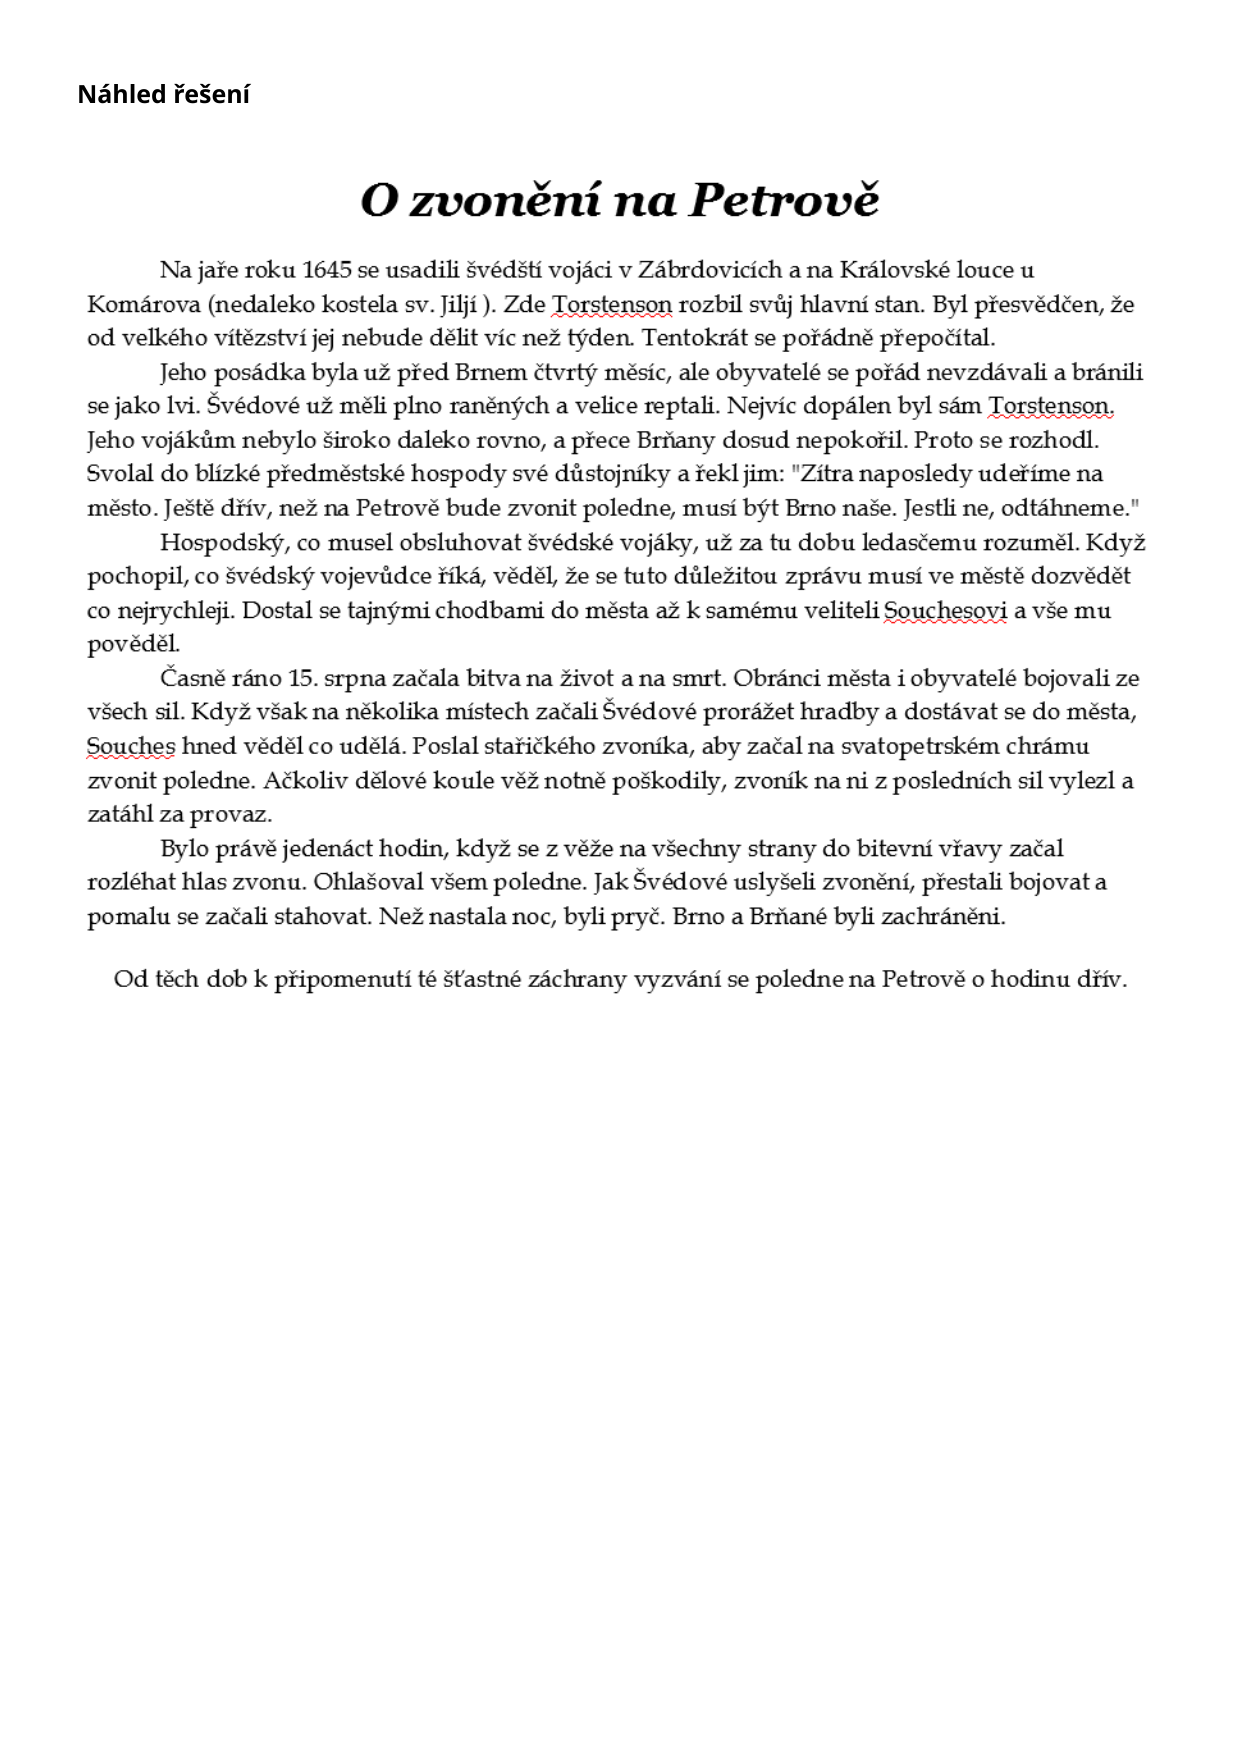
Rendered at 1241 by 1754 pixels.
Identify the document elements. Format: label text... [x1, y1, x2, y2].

text Náhled řešení [77, 77, 1163, 111]
picture [76, 142, 1164, 1019]
